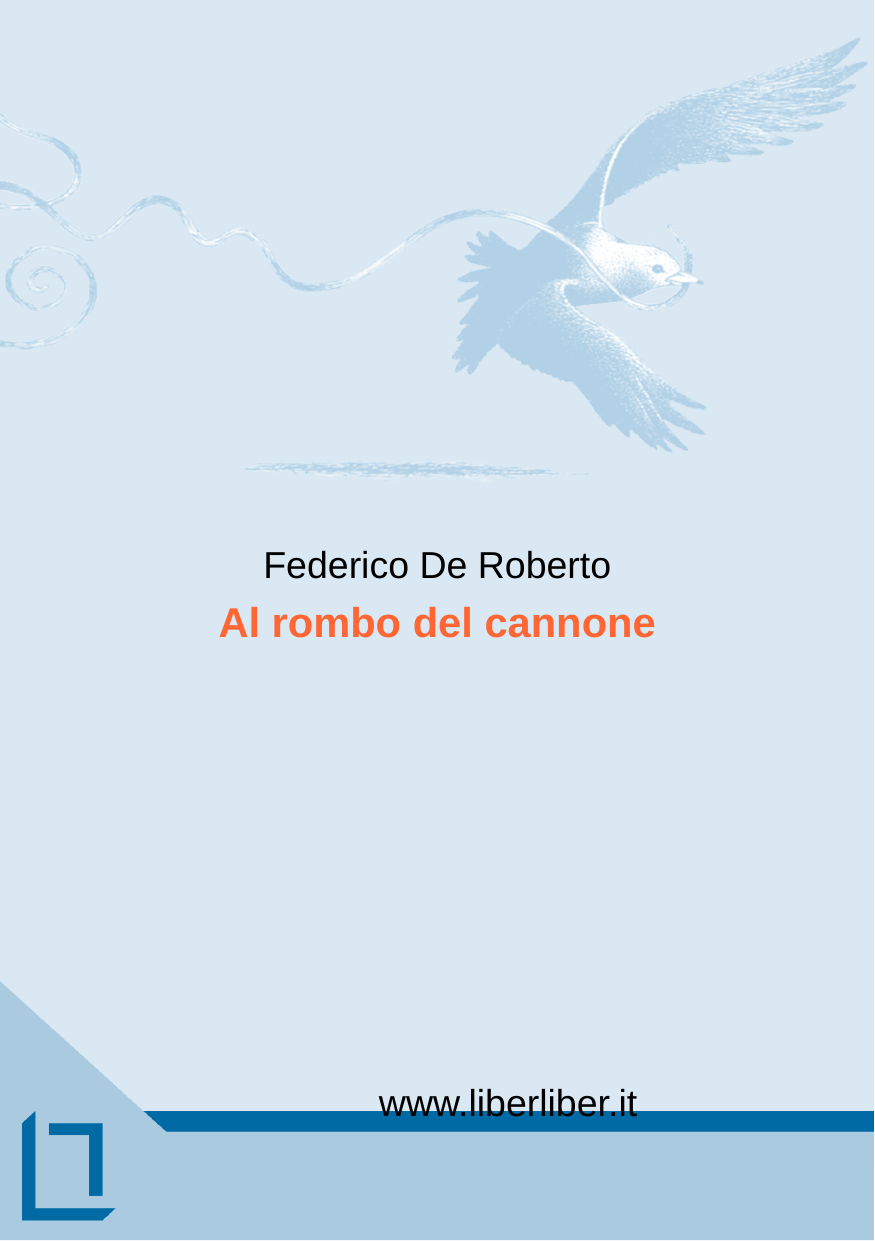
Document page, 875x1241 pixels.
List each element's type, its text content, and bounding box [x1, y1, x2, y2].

picture [0, 0, 874, 1241]
text www.liberliber.it [331, 1081, 685, 1124]
text Federico De Roberto [94, 543, 779, 586]
text Al rombo del cannone [94, 598, 779, 646]
